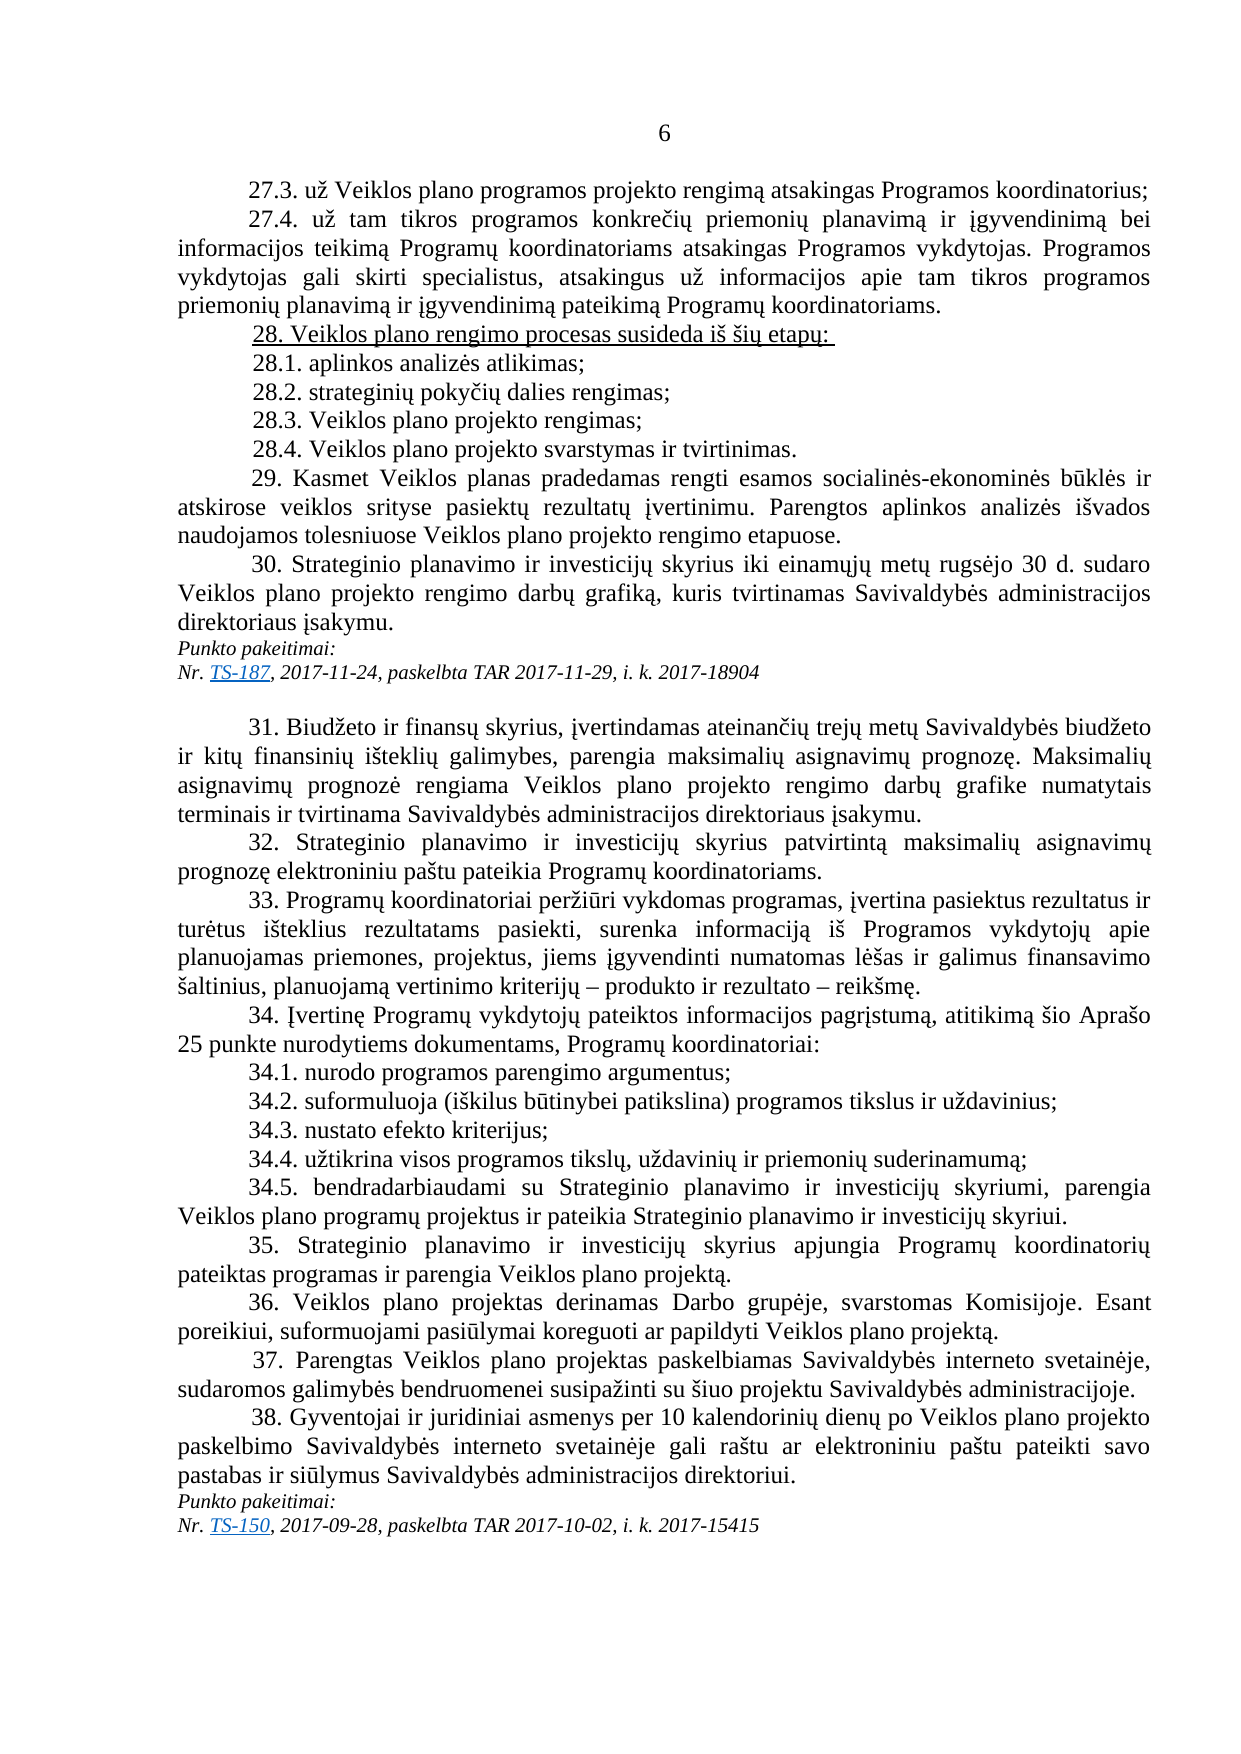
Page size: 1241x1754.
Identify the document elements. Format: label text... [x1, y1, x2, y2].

text 33. Programų koordinatoriai peržiūri vykdomas programas, įvertina pasiektus rezultatus ir turėtus išteklius rezultatams pasiekti, surenka informaciją iš Programos vykdytojų apie planuojamas priemones, projektus, jiems įgyvendinti numatomas lėšas ir galimus finansavimo šaltinius, planuojamą vertinimo kriterijų – produkto ir rezultato – reikšmę. [177, 885, 1152, 1000]
text 28.4. Veiklos plano projekto svarstymas ir tvirtinimas. [177, 434, 1152, 463]
text 30. Strateginio planavimo ir investicijų skyrius iki einamųjų metų rugsėjo 30 d. sudaro Veiklos plano projekto rengimo darbų grafiką, kuris tvirtinamas Savivaldybės administracijos direktoriaus įsakymu. [177, 549, 1152, 636]
text 34.3. nustato efekto kriterijus; [177, 1115, 1152, 1144]
text 34.1. nurodo programos parengimo argumentus; [177, 1057, 1152, 1086]
text Punkto pakeitimai: [177, 636, 1152, 660]
text 28.1. aplinkos analizės atlikimas; [177, 348, 1152, 377]
text 31. Biudžeto ir finansų skyrius, įvertindamas ateinančių trejų metų Savivaldybės biudžeto ir kitų finansinių išteklių galimybes, parengia maksimalių asignavimų prognozę. Maksimalių asignavimų prognozė rengiama Veiklos plano projekto rengimo darbų grafike numatytais terminais ir tvirtinama Savivaldybės administracijos direktoriaus įsakymu. [177, 712, 1152, 827]
text 27.4. už tam tikros programos konkrečių priemonių planavimą ir įgyvendinimą bei informacijos teikimą Programų koordinatoriams atsakingas Programos vykdytojas. Programos vykdytojas gali skirti specialistus, atsakingus už informacijos apie tam tikros programos priemonių planavimą ir įgyvendinimą pateikimą Programų koordinatoriams. [177, 204, 1152, 319]
text Nr. TS-150, 2017-09-28, paskelbta TAR 2017-10-02, i. k. 2017-15415 [177, 1513, 1152, 1537]
text 28. Veiklos plano rengimo procesas susideda iš šių etapų: [177, 319, 1152, 348]
text 35. Strateginio planavimo ir investicijų skyrius apjungia Programų koordinatorių pateiktas programas ir parengia Veiklos plano projektą. [177, 1230, 1152, 1287]
text 28.2. strateginių pokyčių dalies rengimas; [177, 377, 1152, 406]
text 37. Parengtas Veiklos plano projektas paskelbiamas Savivaldybės interneto svetainėje, sudaromos galimybės bendruomenei susipažinti su šiuo projektu Savivaldybės administracijoje. [177, 1345, 1152, 1402]
text 28.3. Veiklos plano projekto rengimas; [177, 406, 1152, 434]
text Punkto pakeitimai: [177, 1489, 1152, 1513]
text 34.5. bendradarbiaudami su Strateginio planavimo ir investicijų skyriumi, parengia Veiklos plano programų projektus ir pateikia Strateginio planavimo ir investicijų skyriui. [177, 1172, 1152, 1230]
text 29. Kasmet Veiklos planas pradedamas rengti esamos socialinės-ekonominės būklės ir atskirose veiklos srityse pasiektų rezultatų įvertinimu. Parengtos aplinkos analizės išvados naudojamos tolesniuose Veiklos plano projekto rengimo etapuose. [177, 463, 1152, 549]
text 38. Gyventojai ir juridiniai asmenys per 10 kalendorinių dienų po Veiklos plano projekto paskelbimo Savivaldybės interneto svetainėje gali raštu ar elektroniniu paštu pateikti savo pastabas ir siūlymus Savivaldybės administracijos direktoriui. [177, 1402, 1152, 1489]
text 34. Įvertinę Programų vykdytojų pateiktos informacijos pagrįstumą, atitikimą šio Aprašo 25 punkte nurodytiems dokumentams, Programų koordinatoriai: [177, 1000, 1152, 1057]
text Nr. TS-187, 2017-11-24, paskelbta TAR 2017-11-29, i. k. 2017-18904 [177, 660, 1152, 684]
text 34.2. suformuluoja (iškilus būtinybei patikslina) programos tikslus ir uždavinius; [177, 1086, 1152, 1115]
text 34.4. užtikrina visos programos tikslų, uždavinių ir priemonių suderinamumą; [177, 1144, 1152, 1172]
text 36. Veiklos plano projektas derinamas Darbo grupėje, svarstomas Komisijoje. Esant poreikiui, suformuojami pasiūlymai koreguoti ar papildyti Veiklos plano projektą. [177, 1287, 1152, 1345]
text 32. Strateginio planavimo ir investicijų skyrius patvirtintą maksimalių asignavimų prognozę elektroniniu paštu pateikia Programų koordinatoriams. [177, 827, 1152, 885]
text 27.3. už Veiklos plano programos projekto rengimą atsakingas Programos koordinatorius; [177, 176, 1152, 204]
